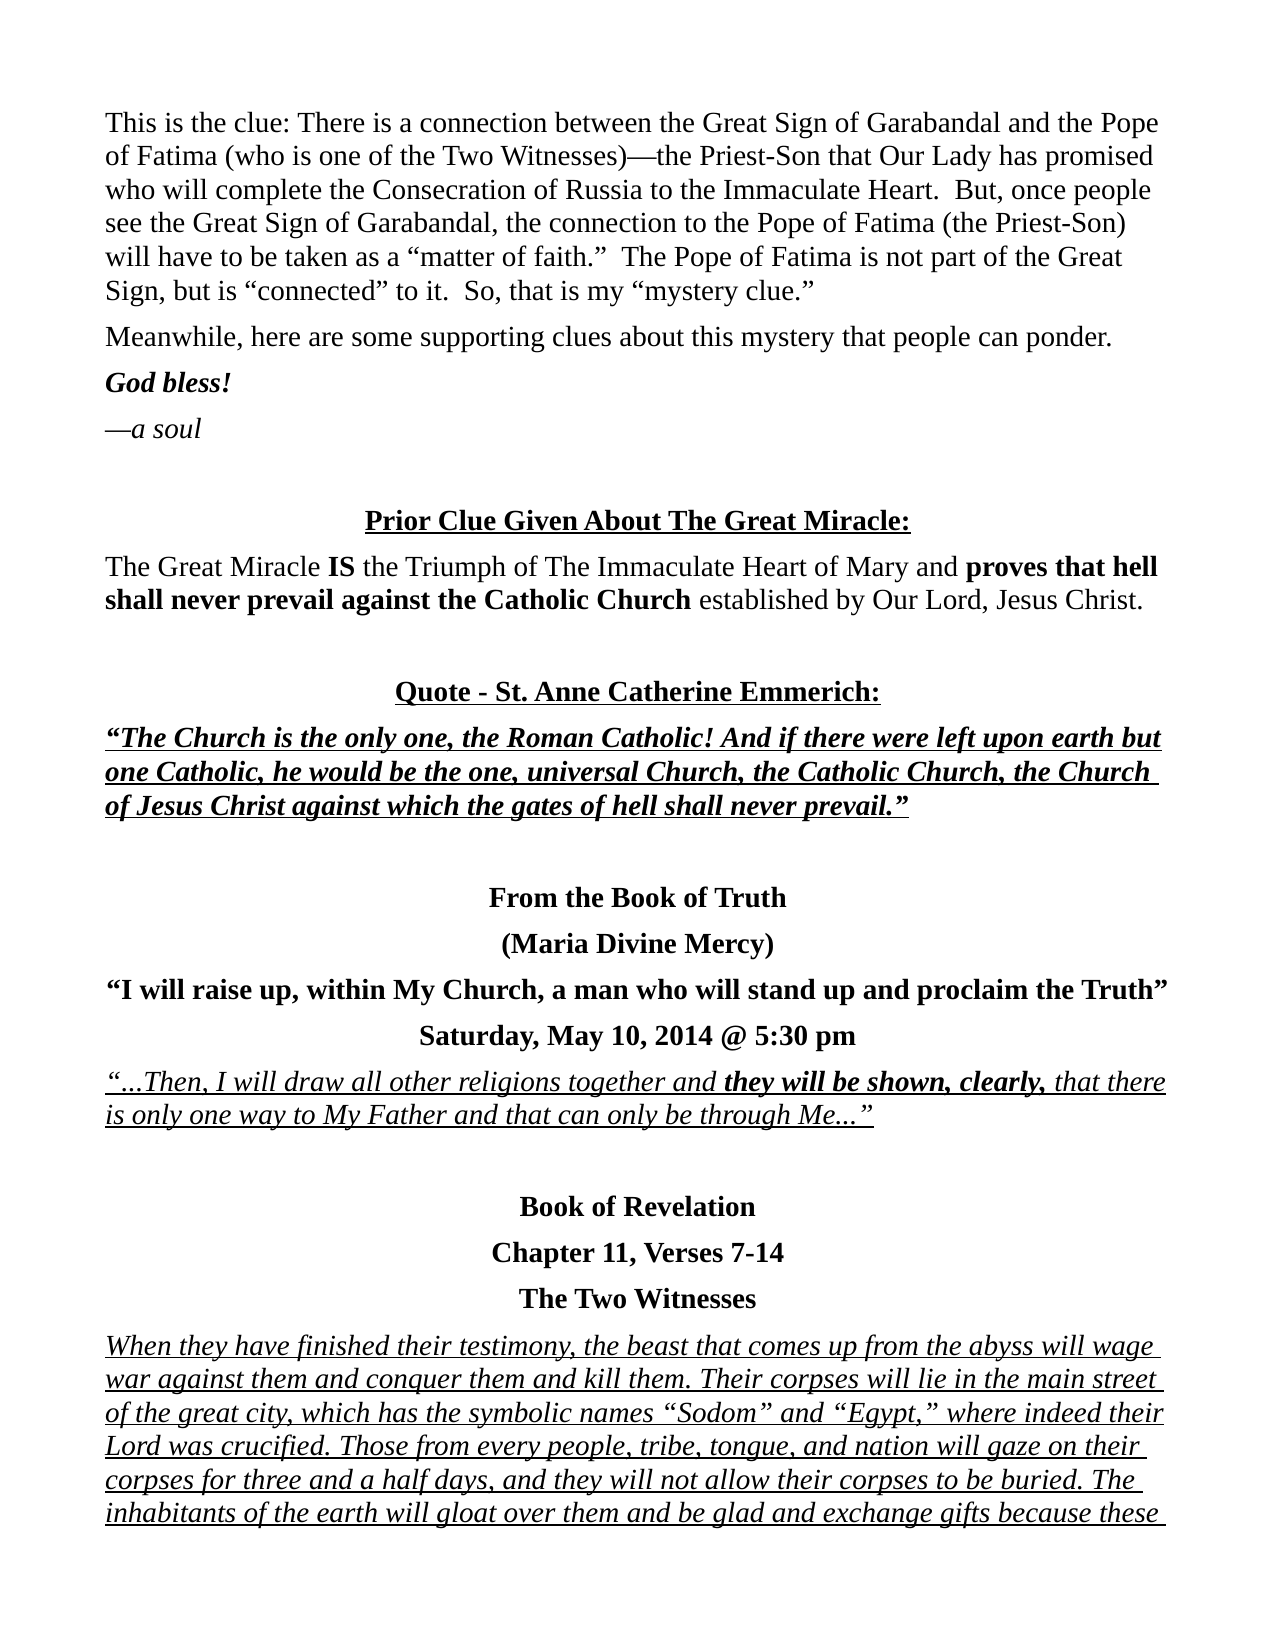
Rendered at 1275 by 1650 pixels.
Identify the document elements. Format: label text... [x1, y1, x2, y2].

text Prior Clue Given About The Great Miracle: [105, 503, 1170, 536]
text “...Then, I will draw all other religions together and they will be shown, clearly, that there is only one way to My Father and that can only be through Me...” [105, 1064, 1170, 1131]
text Meanwhile, here are some supporting clues about this mystery that people can ponder. [105, 319, 1170, 352]
text From the Book of Truth [105, 880, 1170, 913]
text Book of Revelation [105, 1189, 1170, 1223]
text The Great Miracle IS the Triumph of The Immaculate Heart of Mary and proves that hell shall never prevail against the Catholic Church established by Our Lord, Jesus Christ. [105, 549, 1170, 616]
text This is the clue: There is a connection between the Great Sign of Garabandal and the Pope of Fatima (who is one of the Two Witnesses)—the Priest-Son that Our Lady has promised who will complete the Consecration of Russia to the Immaculate Heart. But, once people see the Great Sign of Garabandal, the connection to the Pope of Fatima (the Priest-Son) will have to be taken as a “matter of faith.” The Pope of Fatima is not part of the Great Sign, but is “connected” to it. So, that is my “mystery clue.” [105, 105, 1170, 306]
text Chapter 11, Verses 7-14 [105, 1236, 1170, 1269]
text When they have finished their testimony, the beast that comes up from the abyss will wage war against them and conquer them and kill them. Their corpses will lie in the main street of the great city, which has the symbolic names “Sodom” and “Egypt,” where indeed their Lord was crucified. Those from every people, tribe, tongue, and nation will gaze on their corpses for three and a half days, and they will not allow their corpses to be buried. The inhabitants of the earth will gloat over them and be glad and exchange gifts because these [105, 1328, 1170, 1529]
text The Two Witnesses [105, 1282, 1170, 1315]
text Saturday, May 10, 2014 @ 5:30 pm [105, 1018, 1170, 1051]
text Quote - St. Anne Catherine Emmerich: [105, 674, 1170, 708]
text —a soul [105, 411, 1170, 444]
text (Maria Divine Mercy) [105, 926, 1170, 959]
text God bless! [105, 365, 1170, 398]
text “The Church is the only one, the Roman Catholic! And if there were left upon earth but one Catholic, he would be the one, universal Church, the Catholic Church, the Church of Jesus Christ against which the gates of hell shall never prevail.” [105, 721, 1170, 821]
text “I will raise up, within My Church, a man who will stand up and proclaim the Truth” [105, 972, 1170, 1005]
